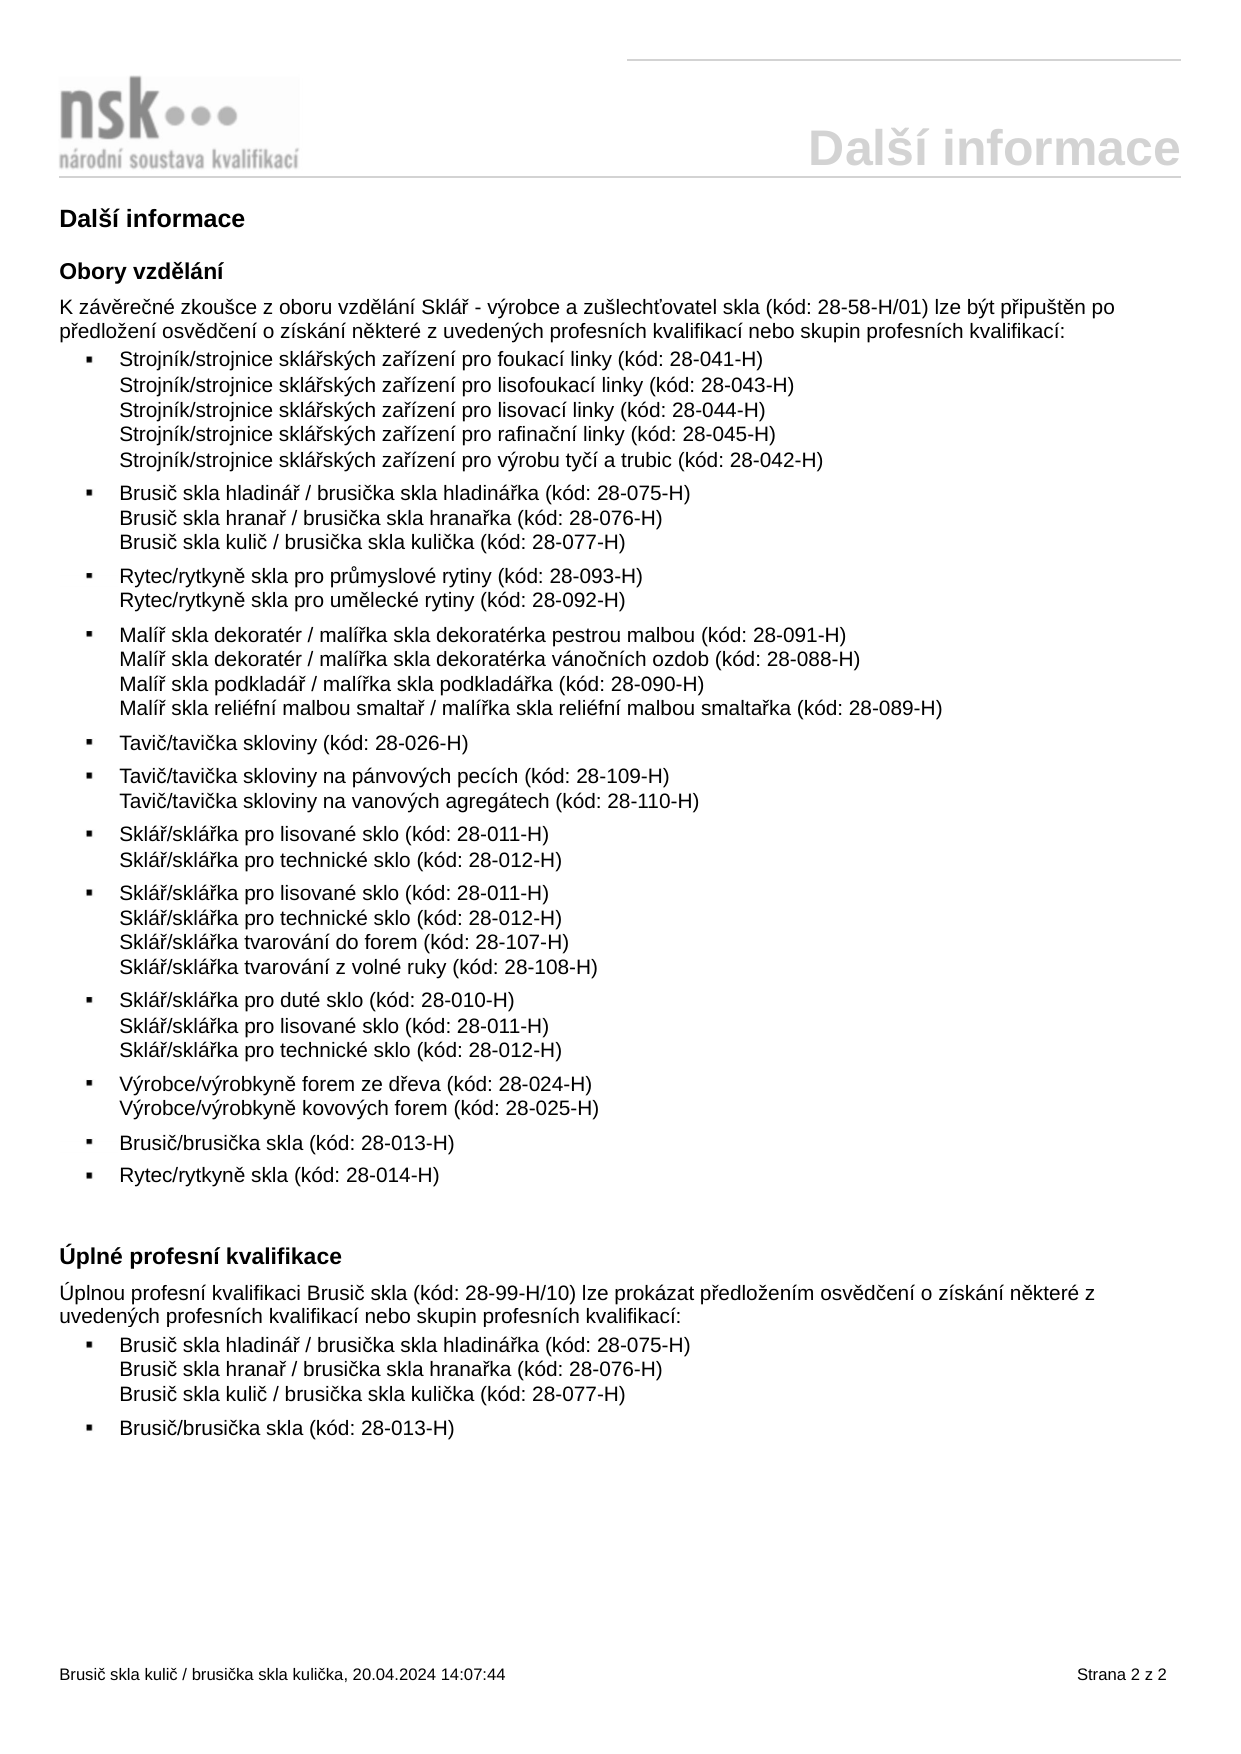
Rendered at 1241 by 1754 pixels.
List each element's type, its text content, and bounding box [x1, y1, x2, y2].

table_cell [1167, 871, 1181, 880]
table_cell [861, 555, 1167, 564]
table_cell [482, 614, 619, 623]
table_cell Rytec/rytkyně skla pro umělecké rytiny (kód: 28-092-H) [119, 588, 1181, 614]
table_cell [59, 171, 119, 176]
table_cell [627, 555, 861, 564]
table_cell [627, 1187, 861, 1220]
table_cell Další informace [627, 61, 1181, 176]
table_cell Brusič skla kulič / brusička skla kulička (kód: 28-077-H) [119, 530, 1181, 555]
picture [59, 880, 119, 905]
table_cell [627, 1408, 861, 1415]
table_cell [59, 647, 119, 672]
table_cell [482, 236, 619, 248]
table_cell [1167, 236, 1181, 248]
table_cell [59, 448, 119, 472]
table_cell [59, 1014, 119, 1037]
picture [59, 988, 119, 1012]
table_cell [1167, 614, 1181, 623]
table_cell [59, 1408, 119, 1415]
table_cell [482, 1408, 619, 1415]
table_cell Sklář/sklářka pro technické sklo (kód: 28-012-H) [119, 1038, 1181, 1063]
table_cell [627, 236, 861, 248]
table_cell [619, 170, 627, 176]
table_cell Brusič skla hranař / brusička skla hranařka (kód: 28-076-H) [119, 506, 1181, 530]
table_cell Sklář/sklářka pro technické sklo (kód: 28-012-H) [119, 906, 1181, 930]
table_cell [619, 1474, 627, 1657]
table_cell [627, 755, 861, 764]
table_cell [59, 906, 119, 930]
table_cell [1167, 472, 1181, 481]
table_cell [861, 194, 1167, 200]
table_cell [861, 722, 1167, 731]
table_cell [59, 979, 119, 988]
table_cell [619, 1063, 627, 1072]
table_cell [482, 555, 619, 564]
table_cell Úplné profesní kvalifikace [59, 1232, 1181, 1280]
table_cell [119, 614, 482, 623]
table_cell [59, 1121, 119, 1130]
table_cell [59, 848, 119, 871]
table_cell Brusič skla hladinář / brusička skla hladinářka (kód: 28-075-H) [119, 481, 1181, 506]
picture [59, 1130, 119, 1153]
table_cell [619, 1441, 627, 1474]
table_cell [627, 1441, 861, 1474]
table_cell Brusič skla kulič / brusička skla kulička, 20.04.2024 14:07:44 [59, 1657, 861, 1693]
table_cell K závěrečné zkoušce z oboru vzdělání Sklář - výrobce a zušlechťovatel skla (kód: 28-58-H/01) lze být připuštěn po předložení osvědčení o získání některé z uvedených profesních kvalifikací nebo skupin profesních kvalifikací: [59, 295, 1181, 343]
picture [59, 730, 119, 754]
table_cell [482, 1220, 619, 1232]
table_cell Další informace [59, 200, 1181, 236]
table_cell [59, 955, 119, 979]
table_cell [119, 722, 482, 731]
table_cell [482, 1063, 619, 1072]
table_cell Sklář/sklářka pro lisované sklo (kód: 28-011-H) [119, 880, 1181, 906]
table_cell [59, 614, 119, 622]
table_cell [1167, 1063, 1181, 1072]
table_cell [627, 1121, 861, 1130]
table_cell [59, 343, 119, 347]
table_cell [59, 422, 119, 448]
table_cell [119, 1408, 482, 1415]
table_cell Brusič skla hladinář / brusička skla hladinářka (kód: 28-075-H) [119, 1333, 1181, 1357]
table_cell [1167, 1121, 1181, 1130]
table_cell [619, 1187, 627, 1220]
picture [58, 59, 620, 171]
table_cell [619, 194, 627, 200]
table_cell [59, 588, 119, 614]
table_cell [861, 1220, 1167, 1232]
table_cell [1167, 722, 1181, 731]
table_cell [119, 472, 482, 481]
table_cell [119, 813, 482, 822]
table_cell [627, 1327, 861, 1333]
table_cell Brusič skla kulič / brusička skla kulička (kód: 28-077-H) [119, 1382, 1181, 1408]
table_cell [620, 59, 627, 170]
table_cell Strojník/strojnice sklářských zařízení pro rafinační linky (kód: 28-045-H) [119, 422, 1181, 448]
table_cell Rytec/rytkyně skla (kód: 28-014-H) [119, 1163, 1181, 1187]
table_cell [627, 813, 861, 822]
table_cell [119, 171, 482, 176]
table_cell [619, 236, 627, 248]
table_cell [482, 1327, 619, 1333]
table_cell [119, 555, 482, 564]
table_cell [619, 1154, 627, 1163]
table_cell [119, 194, 482, 200]
table_cell Tavič/tavička skloviny na vanových agregátech (kód: 28-110-H) [119, 789, 1181, 813]
table_cell [627, 979, 861, 988]
table_cell [482, 813, 619, 822]
table_cell [861, 1327, 1167, 1333]
table_cell [861, 1063, 1167, 1072]
table_cell [59, 530, 119, 555]
table_cell [119, 1187, 482, 1220]
table_cell [59, 1357, 119, 1382]
table_cell Sklář/sklářka pro lisované sklo (kód: 28-011-H) [119, 822, 1181, 847]
table_cell Rytec/rytkyně skla pro průmyslové rytiny (kód: 28-093-H) [119, 564, 1181, 588]
table_cell [861, 236, 1167, 248]
picture [59, 564, 119, 587]
table_cell [59, 236, 119, 248]
table_cell [1167, 1327, 1181, 1333]
table_cell [59, 672, 119, 696]
table_cell [119, 755, 482, 764]
table_cell [59, 194, 119, 200]
table_cell [59, 555, 119, 564]
table_cell [59, 1154, 119, 1163]
picture [59, 763, 119, 788]
table_cell [59, 178, 1181, 194]
table_cell [627, 1220, 861, 1232]
table_cell [119, 1327, 482, 1333]
table_cell [1167, 979, 1181, 988]
table_cell [861, 871, 1167, 880]
table_cell [1167, 1187, 1181, 1220]
table_cell Strojník/strojnice sklářských zařízení pro výrobu tyčí a trubic (kód: 28-042-H) [119, 448, 1181, 472]
table_cell [482, 472, 619, 481]
picture [59, 480, 119, 505]
table_cell [59, 398, 119, 422]
table_cell [1167, 1154, 1181, 1163]
table_cell Malíř skla podkladář / malířka skla podkladářka (kód: 28-090-H) [119, 672, 1181, 696]
table_cell [59, 1382, 119, 1408]
table_cell [482, 194, 619, 200]
table_cell [119, 1121, 482, 1130]
table_cell [59, 696, 119, 722]
table_cell [119, 871, 482, 880]
table_cell Sklář/sklářka pro duté sklo (kód: 28-010-H) [119, 988, 1181, 1013]
picture [59, 822, 119, 846]
table_cell Výrobce/výrobkyně kovových forem (kód: 28-025-H) [119, 1096, 1181, 1121]
table_cell [861, 1441, 1167, 1474]
table_cell [861, 1474, 1167, 1657]
table_cell [1167, 194, 1181, 200]
table_cell [1167, 555, 1181, 564]
table_cell Malíř skla reliéfní malbou smaltař / malířka skla reliéfní malbou smaltařka (kód: 28-089-H) [119, 696, 1181, 722]
table_cell Tavič/tavička skloviny na pánvových pecích (kód: 28-109-H) [119, 764, 1181, 789]
table_cell [861, 813, 1167, 822]
table_cell [59, 1063, 119, 1072]
table_cell [59, 1441, 119, 1474]
table_cell [1167, 1408, 1181, 1415]
table_cell [1167, 343, 1181, 347]
table_cell [59, 871, 119, 880]
table_cell [619, 1408, 627, 1415]
table_cell [627, 1154, 861, 1163]
table_cell Výrobce/výrobkyně forem ze dřeva (kód: 28-024-H) [119, 1072, 1181, 1096]
table_cell [619, 555, 627, 564]
table_cell Strojník/strojnice sklářských zařízení pro foukací linky (kód: 28-041-H) [119, 347, 1181, 373]
table_cell [627, 871, 861, 880]
table_cell [619, 614, 627, 623]
table_cell [627, 343, 861, 347]
table_cell [482, 1441, 619, 1474]
table_cell [861, 1408, 1167, 1415]
table_cell [1167, 1474, 1181, 1657]
table_cell [482, 722, 619, 731]
table_cell Obory vzdělání [59, 248, 1181, 295]
table_cell [119, 236, 482, 248]
table_cell Brusič/brusička skla (kód: 28-013-H) [119, 1130, 1181, 1154]
table_cell [482, 343, 619, 347]
table_cell [59, 506, 119, 530]
picture [59, 1332, 119, 1357]
table_cell [1167, 1441, 1181, 1474]
table_cell [627, 472, 861, 481]
table_cell [861, 472, 1167, 481]
table_cell [119, 1441, 482, 1474]
table_cell [59, 1188, 119, 1220]
table_cell [619, 979, 627, 988]
table_cell [861, 1187, 1167, 1220]
table_cell [59, 373, 119, 398]
table_cell [619, 813, 627, 822]
table_cell [1167, 1657, 1181, 1693]
table_cell Brusič/brusička skla (kód: 28-013-H) [119, 1415, 1181, 1441]
table_cell [119, 1063, 482, 1072]
table_cell [59, 813, 119, 822]
table_cell [482, 171, 619, 176]
table_cell Strojník/strojnice sklářských zařízení pro lisovací linky (kód: 28-044-H) [119, 398, 1181, 422]
table_cell [861, 755, 1167, 764]
table_cell [119, 1154, 482, 1163]
table_cell [482, 1121, 619, 1130]
table_cell [59, 1096, 119, 1121]
table_cell Sklář/sklářka pro technické sklo (kód: 28-012-H) [119, 848, 1181, 871]
table_cell [59, 1038, 119, 1063]
table_cell [619, 722, 627, 731]
table_cell Sklář/sklářka tvarování z volné ruky (kód: 28-108-H) [119, 955, 1181, 979]
table_cell Úplnou profesní kvalifikaci Brusič skla (kód: 28-99-H/10) lze prokázat předložením osvědčení o získání některé z uvedených profesních kvalifikací nebo skupin profesních kvalifikací: [59, 1280, 1181, 1327]
table_cell [59, 722, 119, 730]
table_cell [59, 1220, 119, 1232]
table_cell [59, 472, 119, 480]
table_cell Malíř skla dekoratér / malířka skla dekoratérka pestrou malbou (kód: 28-091-H) [119, 623, 1181, 647]
table_cell [861, 614, 1167, 623]
table_cell [59, 755, 119, 763]
table_cell [619, 755, 627, 764]
table_cell [619, 1327, 627, 1333]
table_cell [861, 343, 1167, 347]
table_cell [59, 1474, 119, 1657]
table_cell Strana 2 z 2 [861, 1657, 1167, 1693]
table_cell [482, 755, 619, 764]
table_cell [861, 979, 1167, 988]
table_cell [482, 1154, 619, 1163]
table_cell [59, 1327, 119, 1332]
table_cell [627, 1474, 861, 1657]
table_cell Tavič/tavička skloviny (kód: 28-026-H) [119, 731, 1181, 755]
table_cell [619, 1121, 627, 1130]
table_cell [482, 979, 619, 988]
table_cell [1167, 813, 1181, 822]
picture [59, 1415, 119, 1440]
table_cell [482, 1187, 619, 1220]
picture [59, 622, 119, 646]
table_cell [627, 194, 861, 200]
table_cell [59, 789, 119, 813]
table_cell Malíř skla dekoratér / malířka skla dekoratérka vánočních ozdob (kód: 28-088-H) [119, 647, 1181, 672]
picture [59, 347, 119, 372]
table_cell [59, 930, 119, 955]
table_cell Strojník/strojnice sklářských zařízení pro lisofoukací linky (kód: 28-043-H) [119, 373, 1181, 398]
table_cell Sklář/sklářka tvarování do forem (kód: 28-107-H) [119, 930, 1181, 955]
table_cell [119, 979, 482, 988]
table_cell [627, 1063, 861, 1072]
table_cell [1167, 755, 1181, 764]
picture [59, 1072, 119, 1095]
table_cell [627, 722, 861, 731]
table_cell [627, 614, 861, 623]
table_cell [482, 871, 619, 880]
picture [59, 1163, 119, 1188]
table_cell [119, 1220, 482, 1232]
table_cell Sklář/sklářka pro lisované sklo (kód: 28-011-H) [119, 1014, 1181, 1037]
table_cell [619, 472, 627, 481]
table_cell [482, 1474, 619, 1657]
table_cell [119, 1474, 482, 1657]
table_cell Brusič skla hranař / brusička skla hranařka (kód: 28-076-H) [119, 1357, 1181, 1382]
table_cell [1167, 1220, 1181, 1232]
table_cell [861, 1154, 1167, 1163]
table_cell [619, 1220, 627, 1232]
table_cell [619, 871, 627, 880]
table_cell [119, 343, 482, 347]
table_cell [861, 1121, 1167, 1130]
